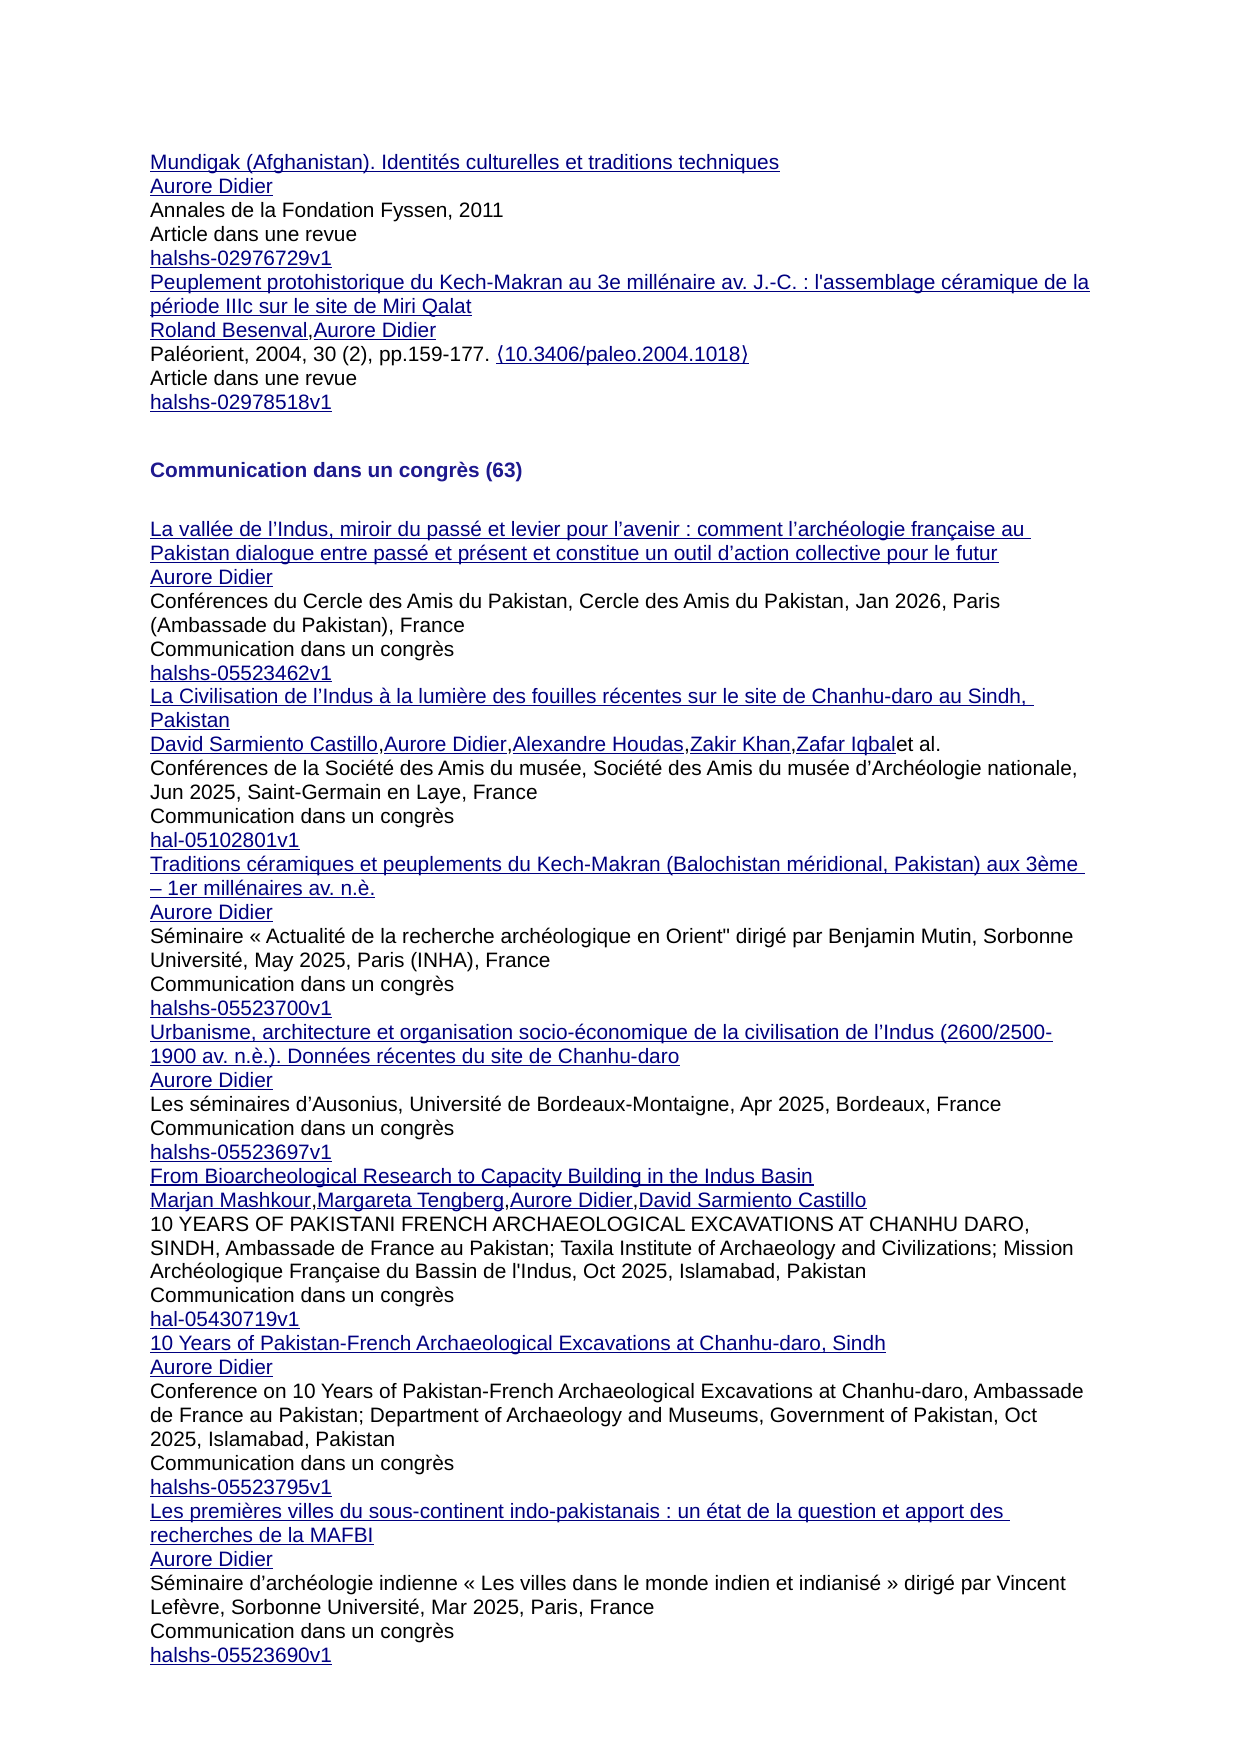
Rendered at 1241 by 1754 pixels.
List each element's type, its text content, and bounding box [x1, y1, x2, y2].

table_cell Mundigak (Afghanistan). Identités culturelles et traditions techniques Aurore Didier Annales de la Fondation Fyssen, 2011 Article dans une revue halshs-02976729v1 [150, 150, 1090, 270]
table_cell Traditions céramiques et peuplements du Kech-Makran (Balochistan méridional, Pakistan) aux 3ème – 1er millénaires av. n.è. Aurore Didier Séminaire « Actualité de la recherche archéologique en Orient" dirigé par Benjamin Mutin, Sorbonne Université, May 2025, Paris (INHA), France Communication dans un congrès halshs-05523700v1 [150, 852, 1090, 1020]
table_cell Les premières villes du sous-continent indo-pakistanais : un état de la question et apport des recherches de la MAFBI Aurore Didier Séminaire d’archéologie indienne « Les villes dans le monde indien et indianisé » dirigé par Vincent Lefèvre, Sorbonne Université, Mar 2025, Paris, France Communication dans un congrès halshs-05523690v1 [150, 1499, 1090, 1667]
table_cell 10 Years of Pakistan-French Archaeological Excavations at Chanhu-daro, Sindh Aurore Didier Conference on 10 Years of Pakistan-French Archaeological Excavations at Chanhu-daro, Ambassade de France au Pakistan; Department of Archaeology and Museums, Government of Pakistan, Oct 2025, Islamabad, Pakistan Communication dans un congrès halshs-05523795v1 [150, 1331, 1090, 1499]
table_cell From Bioarcheological Research to Capacity Building in the Indus Basin Marjan Mashkour,Margareta Tengberg,Aurore Didier,David Sarmiento Castillo 10 YEARS OF PAKISTANI FRENCH ARCHAEOLOGICAL EXCAVATIONS AT CHANHU DARO, SINDH, Ambassade de France au Pakistan; Taxila Institute of Archaeology and Civilizations; Mission Archéologique Française du Bassin de l'Indus, Oct 2025, Islamabad, Pakistan Communication dans un congrès hal-05430719v1 [150, 1164, 1090, 1331]
subtitle Communication dans un congrès (63) [150, 458, 1090, 482]
table_cell La Civilisation de l’Indus à la lumière des fouilles récentes sur le site de Chanhu-daro au Sindh, Pakistan David Sarmiento Castillo,Aurore Didier,Alexandre Houdas,Zakir Khan,Zafar Iqbalet al. Conférences de la Société des Amis du musée, Société des Amis du musée d’Archéologie nationale, Jun 2025, Saint-Germain en Laye, France Communication dans un congrès hal-05102801v1 [150, 684, 1090, 852]
table_cell Peuplement protohistorique du Kech-Makran au 3e millénaire av. J.-C. : l'assemblage céramique de la [150, 270, 1090, 291]
table_cell période IIIc sur le site de Miri Qalat Roland Besenval,Aurore Didier Paléorient, 2004, 30 (2), pp.159-177. ⟨10.3406/paleo.2004.1018⟩ Article dans une revue halshs-02978518v1 [150, 292, 1090, 413]
table_header La vallée de l’Indus, miroir du passé et levier pour l’avenir : comment l’archéologie française au Pakistan dialogue entre passé et présent et constitue un outil d’action collective pour le futur Aurore Didier Conférences du Cercle des Amis du Pakistan, Cercle des Amis du Pakistan, Jan 2026, Paris (Ambassade du Pakistan), France Communication dans un congrès halshs-05523462v1 [150, 517, 1090, 684]
table_cell Urbanisme, architecture et organisation socio-économique de la civilisation de l’Indus (2600/2500-1900 av. n.è.). Données récentes du site de Chanhu-daro Aurore Didier Les séminaires d’Ausonius, Université de Bordeaux-Montaigne, Apr 2025, Bordeaux, France Communication dans un congrès halshs-05523697v1 [150, 1020, 1090, 1163]
